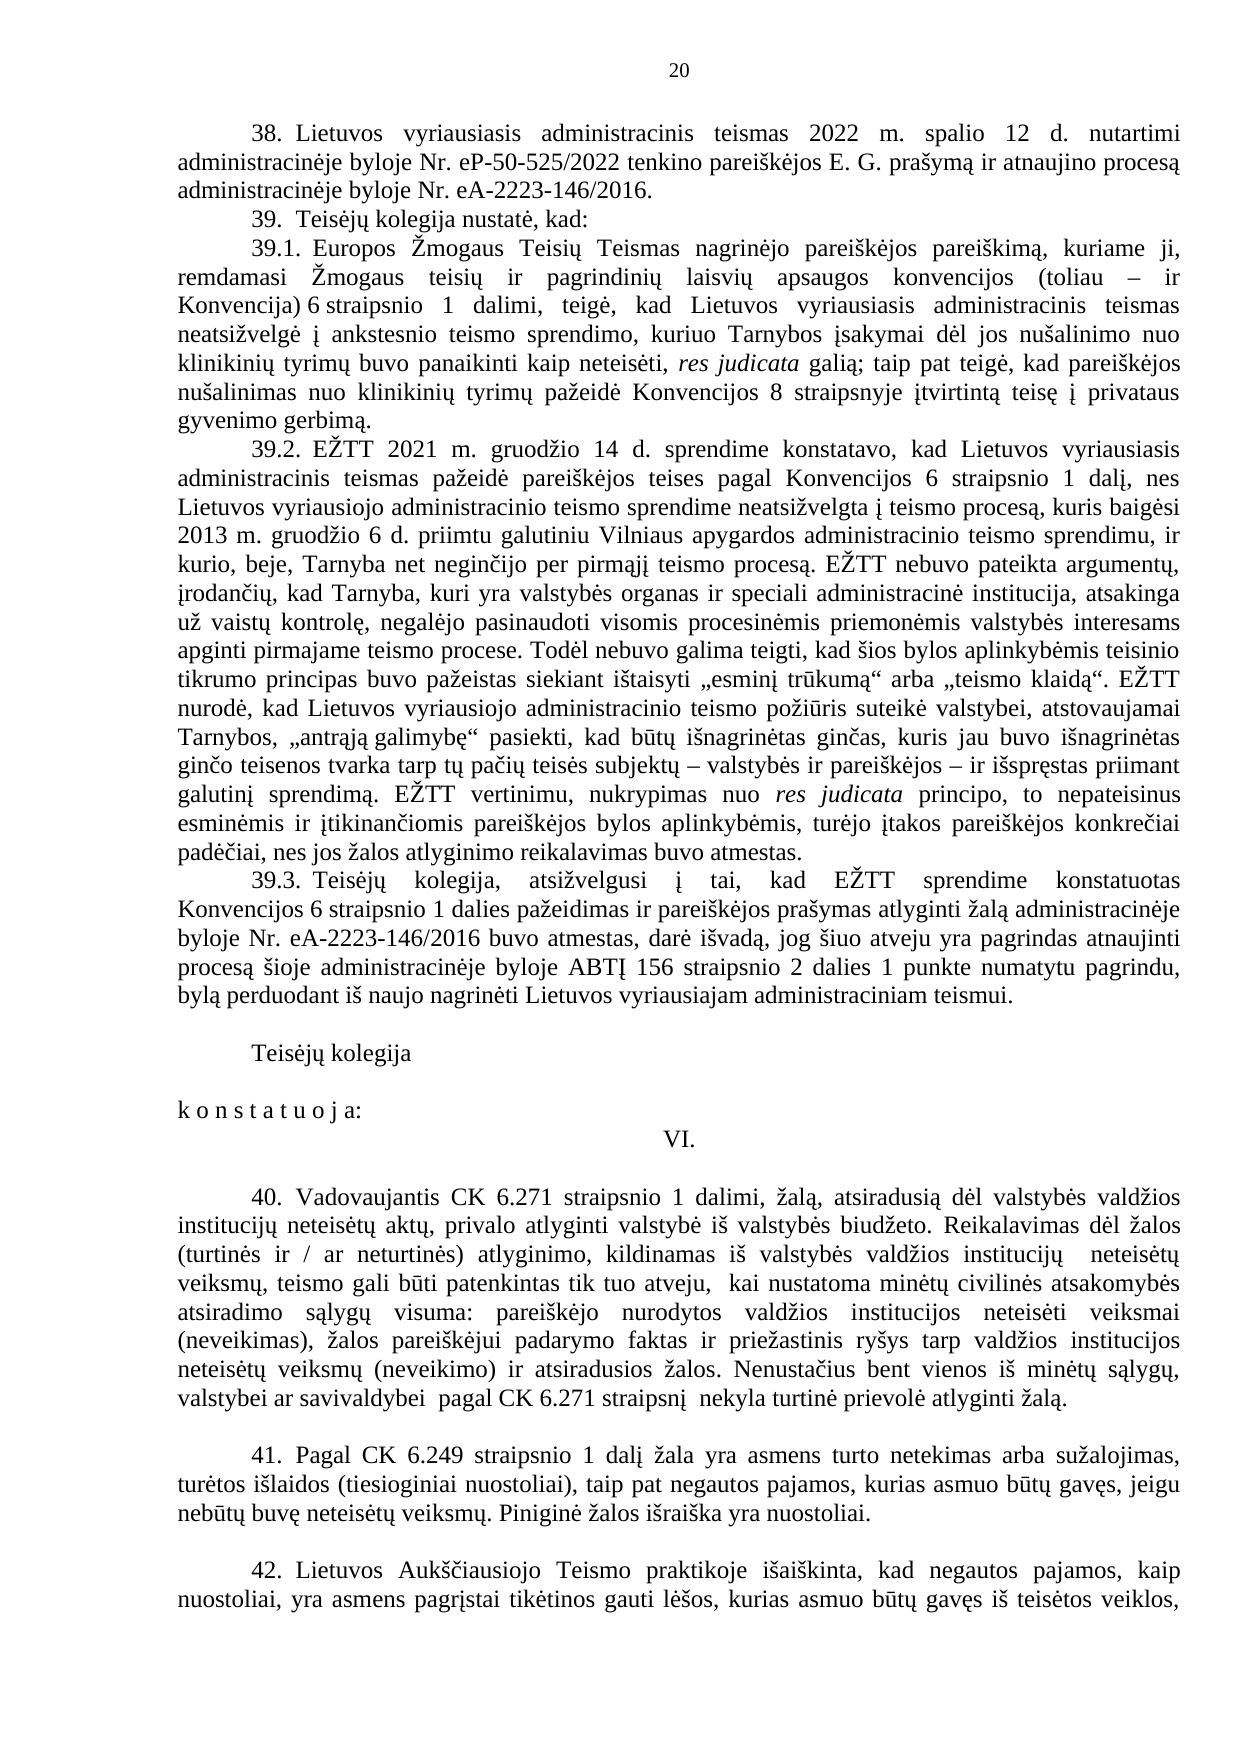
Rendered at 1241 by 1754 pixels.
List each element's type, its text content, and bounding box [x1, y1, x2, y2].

text 39. Teisėjų kolegija nustatė, kad: [177, 204, 1181, 233]
text 38. Lietuvos vyriausiasis administracinis teismas 2022 m. spalio 12 d. nutartimi administracinėje byloje Nr. eP-50-525/2022 tenkino pareiškėjos E. G. prašymą ir atnaujino procesą administracinėje byloje Nr. eA-2223-146/2016. [177, 118, 1181, 204]
text 42. Lietuvos Aukščiausiojo Teismo praktikoje išaiškinta, kad negautos pajamos, kaip nuostoliai, yra asmens pagrįstai tikėtinos gauti lėšos, kurias asmuo būtų gavęs iš teisėtos veiklos, [177, 1556, 1181, 1613]
text 39.3. Teisėjų kolegija, atsižvelgusi į tai, kad EŽTT sprendime konstatuotas Konvencijos 6 straipsnio 1 dalies pažeidimas ir pareiškėjos prašymas atlyginti žalą administracinėje byloje Nr. eA-2223-146/2016 buvo atmestas, darė išvadą, jog šiuo atveju yra pagrindas atnaujinti procesą šioje administracinėje byloje ABTĮ 156 straipsnio 2 dalies 1 punkte numatytu pagrindu, bylą perduodant iš naujo nagrinėti Lietuvos vyriausiajam administraciniam teismui. [177, 866, 1181, 1009]
text 39.2. EŽTT 2021 m. gruodžio 14 d. sprendime konstatavo, kad Lietuvos vyriausiasis administracinis teismas pažeidė pareiškėjos teises pagal Konvencijos 6 straipsnio 1 dalį, nes Lietuvos vyriausiojo administracinio teismo sprendime neatsižvelgta į teismo procesą, kuris baigėsi 2013 m. gruodžio 6 d. priimtu galutiniu Vilniaus apygardos administracinio teismo sprendimu, ir kurio, beje, Tarnyba net neginčijo per pirmąjį teismo procesą. EŽTT nebuvo pateikta argumentų, įrodančių, kad Tarnyba, kuri yra valstybės organas ir speciali administracinė institucija, atsakinga už vaistų kontrolę, negalėjo pasinaudoti visomis procesinėmis priemonėmis valstybės interesams apginti pirmajame teismo procese. Todėl nebuvo galima teigti, kad šios bylos aplinkybėmis teisinio tikrumo principas buvo pažeistas siekiant ištaisyti „esminį trūkumą“ arba „teismo klaidą“. EŽTT nurodė, kad Lietuvos vyriausiojo administracinio teismo požiūris suteikė valstybei, atstovaujamai Tarnybos, „antrąją galimybę“ pasiekti, kad būtų išnagrinėtas ginčas, kuris jau buvo išnagrinėtas ginčo teisenos tvarka tarp tų pačių teisės subjektų – valstybės ir pareiškėjos – ir išspręstas priimant galutinį sprendimą. EŽTT vertinimu, nukrypimas nuo res judicata principo, to nepateisinus esminėmis ir įtikinančiomis pareiškėjos bylos aplinkybėmis, turėjo įtakos pareiškėjos konkrečiai padėčiai, nes jos žalos atlyginimo reikalavimas buvo atmestas. [177, 434, 1181, 866]
text Teisėjų kolegija [177, 1038, 1181, 1067]
text 41. Pagal CK 6.249 straipsnio 1 dalį žala yra asmens turto netekimas arba sužalojimas, turėtos išlaidos (tiesioginiai nuostoliai), taip pat negautos pajamos, kurias asmuo būtų gavęs, jeigu nebūtų buvę neteisėtų veiksmų. Piniginė žalos išraiška yra nuostoliai. [177, 1441, 1181, 1527]
text 39.1. Europos Žmogaus Teisių Teismas nagrinėjo pareiškėjos pareiškimą, kuriame ji, remdamasi Žmogaus teisių ir pagrindinių laisvių apsaugos konvencijos (toliau – ir Konvencija) 6 straipsnio 1 dalimi, teigė, kad Lietuvos vyriausiasis administracinis teismas neatsižvelgė į ankstesnio teismo sprendimo, kuriuo Tarnybos įsakymai dėl jos nušalinimo nuo klinikinių tyrimų buvo panaikinti kaip neteisėti, res judicata galią; taip pat teigė, kad pareiškėjos nušalinimas nuo klinikinių tyrimų pažeidė Konvencijos 8 straipsnyje įtvirtintą teisę į privataus gyvenimo gerbimą. [177, 233, 1181, 434]
text k o n s t a t u o j a: [177, 1096, 1181, 1124]
text 40. Vadovaujantis CK 6.271 straipsnio 1 dalimi, žalą, atsiradusią dėl valstybės valdžios institucijų neteisėtų aktų, privalo atlyginti valstybė iš valstybės biudžeto. Reikalavimas dėl žalos (turtinės ir / ar neturtinės) atlyginimo, kildinamas iš valstybės valdžios institucijų neteisėtų veiksmų, teismo gali būti patenkintas tik tuo atveju, kai nustatoma minėtų civilinės atsakomybės atsiradimo sąlygų visuma: pareiškėjo nurodytos valdžios institucijos neteisėti veiksmai (neveikimas), žalos pareiškėjui padarymo faktas ir priežastinis ryšys tarp valdžios institucijos neteisėtų veiksmų (neveikimo) ir atsiradusios žalos. Nenustačius bent vienos iš minėtų sąlygų, valstybei ar savivaldybei pagal CK 6.271 straipsnį nekyla turtinė prievolė atlyginti žalą. [177, 1182, 1181, 1412]
text VI. [177, 1124, 1181, 1153]
